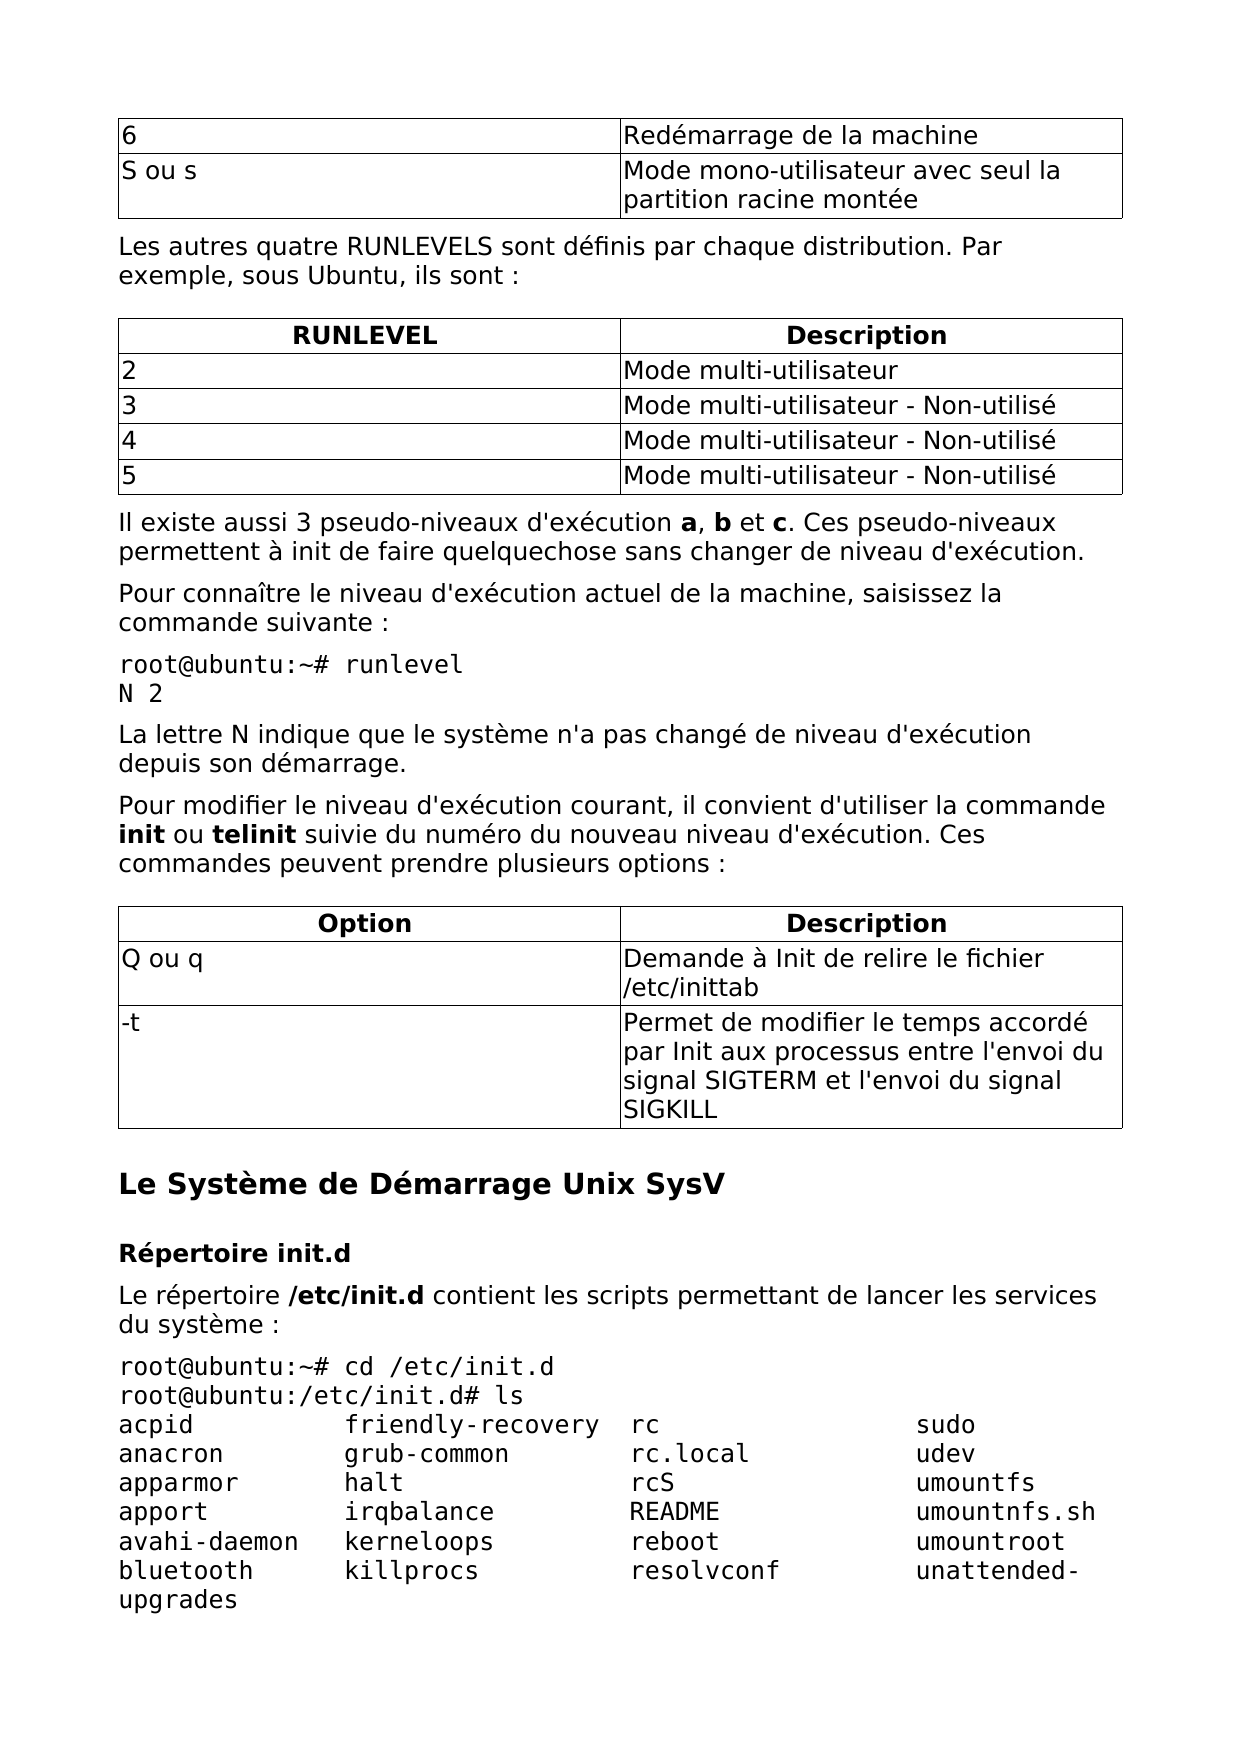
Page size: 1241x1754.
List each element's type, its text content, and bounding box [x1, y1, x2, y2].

table_cell Mode multi-utilisateur [621, 354, 1122, 388]
table_cell Permet de modifier le temps accordé par Init aux processus entre l'envoi du signal SIGTERM et l'envoi du signal SIGKILL [621, 1006, 1122, 1128]
table_cell S ou s [119, 154, 620, 217]
table_cell 5 [119, 460, 620, 493]
table_header Description [621, 319, 1122, 353]
table_header Option [119, 907, 620, 941]
table_cell -t [119, 1006, 620, 1128]
table_cell Mode multi-utilisateur - Non-utilisé [621, 460, 1122, 493]
text Pour modifier le niveau d'exécution courant, il convient d'utiliser la commande init ou telinit suivie du numéro du nouveau niveau d'exécution. Ces commandes peuvent prendre plusieurs options : [118, 791, 1122, 878]
table_cell Mode multi-utilisateur - Non-utilisé [621, 389, 1122, 423]
table_cell 6 [119, 119, 620, 153]
text Le répertoire /etc/init.d contient les scripts permettant de lancer les services du système : [118, 1281, 1122, 1339]
table_cell Demande à Init de relire le fichier /etc/inittab [621, 942, 1122, 1005]
table_cell Mode mono-utilisateur avec seul la partition racine montée [621, 154, 1122, 217]
text La lettre N indique que le système n'a pas changé de niveau d'exécution depuis son démarrage. [118, 720, 1122, 778]
text root@ubuntu:~# cd /etc/init.d root@ubuntu:/etc/init.d# ls acpid friendly-recovery rc sudo anacron grub-common rc.local udev apparmor halt rcS umountfs apport irqbalance README umountnfs.sh avahi-daemon kerneloops reboot umountroot bluetooth killprocs resolvconf unattended-upgrades [118, 1352, 1122, 1614]
text Pour connaître le niveau d'exécution actuel de la machine, saisissez la commande suivante : [118, 579, 1122, 638]
table_cell Q ou q [119, 942, 620, 1005]
table_cell 3 [119, 389, 620, 423]
text Il existe aussi 3 pseudo-niveaux d'exécution a, b et c. Ces pseudo-niveaux permettent à init de faire quelquechose sans changer de niveau d'exécution. [118, 508, 1122, 567]
text Les autres quatre RUNLEVELS sont définis par chaque distribution. Par exemple, sous Ubuntu, ils sont : [118, 232, 1122, 291]
table_header RUNLEVEL [119, 319, 620, 353]
subtitle Répertoire init.d [118, 1239, 1122, 1268]
table_header Description [621, 907, 1122, 941]
table_cell 2 [119, 354, 620, 388]
table_cell 4 [119, 424, 620, 458]
text root@ubuntu:~# runlevel N 2 [118, 650, 1122, 708]
table_cell Mode multi-utilisateur - Non-utilisé [621, 424, 1122, 458]
table_cell Redémarrage de la machine [621, 119, 1122, 153]
subtitle Le Système de Démarrage Unix SysV [118, 1168, 1122, 1202]
